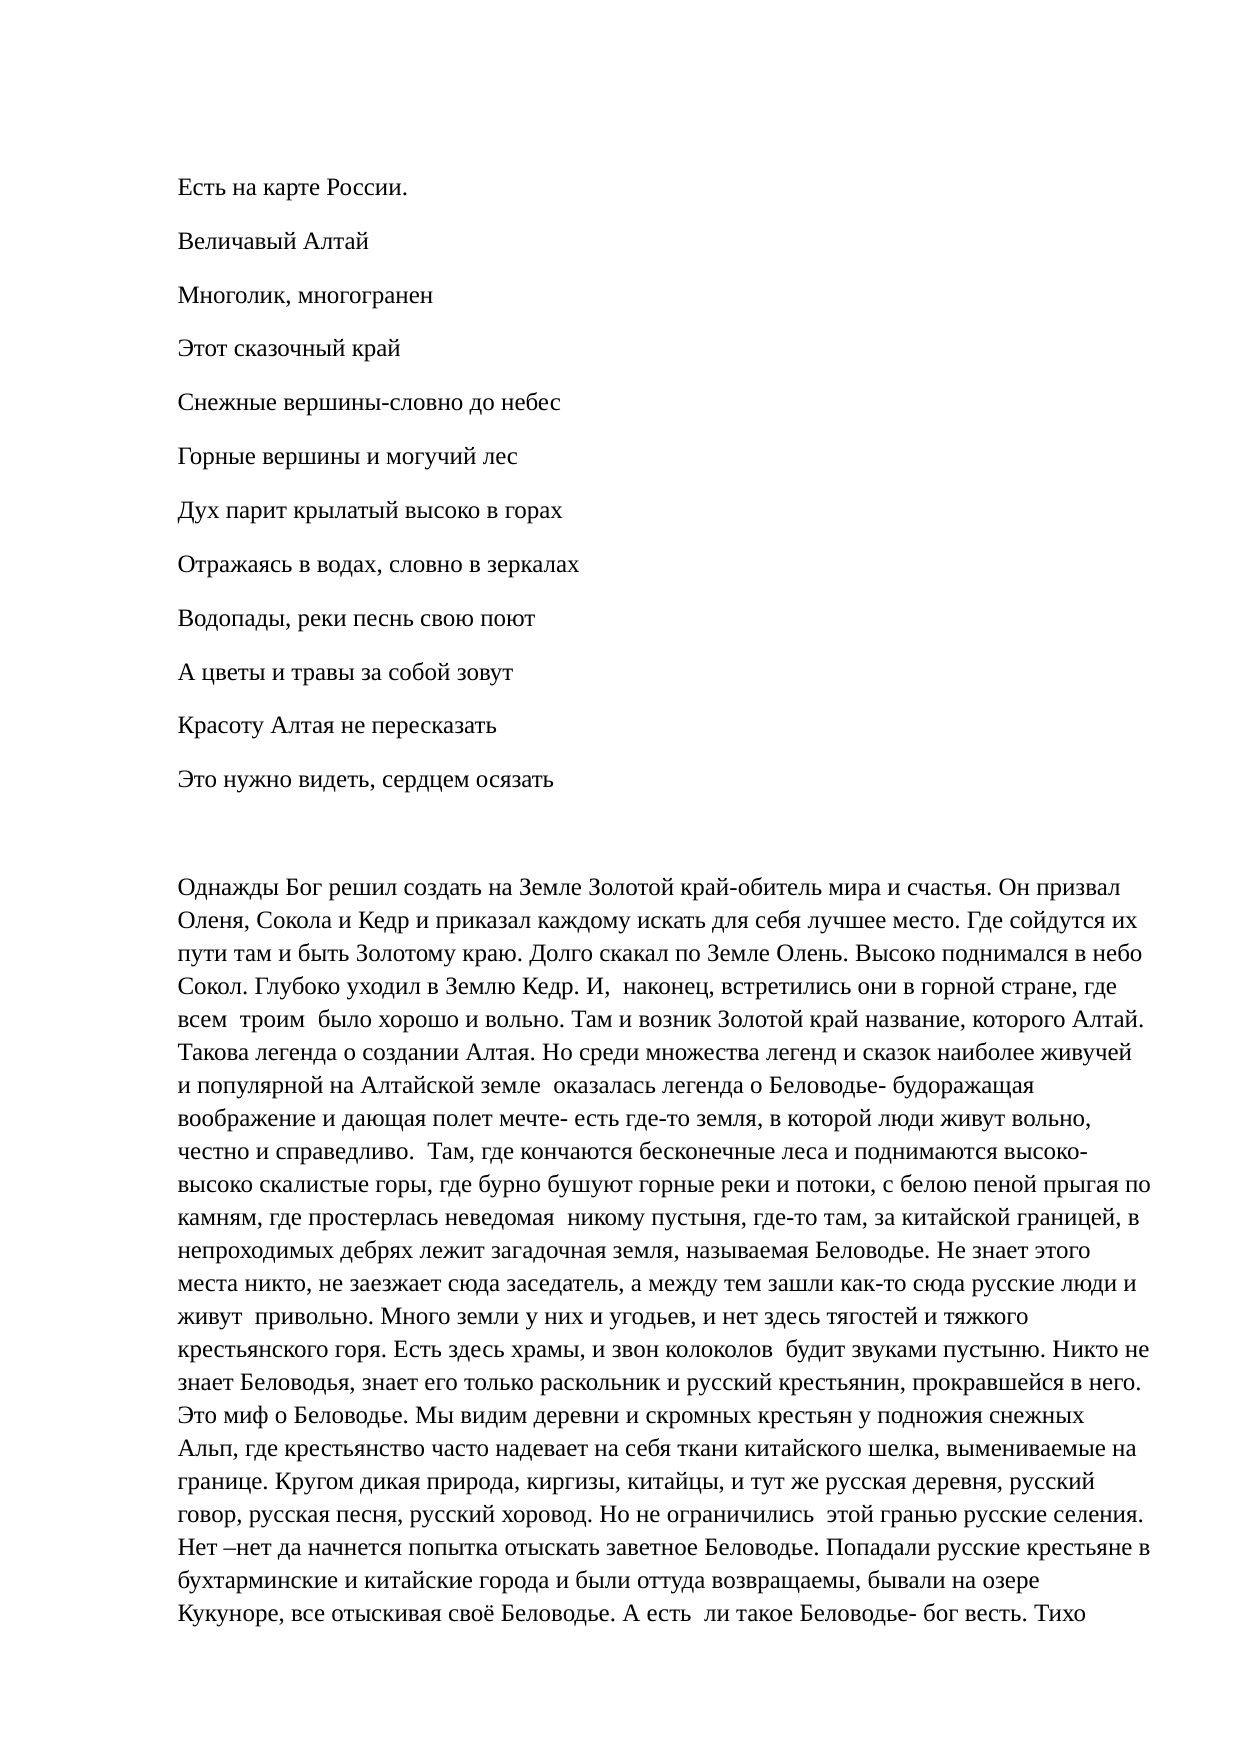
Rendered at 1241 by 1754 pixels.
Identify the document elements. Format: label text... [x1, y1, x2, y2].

text Горные вершины и могучий лес [177, 441, 1152, 470]
text Многолик, многогранен [177, 280, 1152, 308]
text Есть на карте России. [177, 172, 1152, 201]
text Снежные вершины-словно до небес [177, 387, 1152, 416]
text Красоту Алтая не пересказать [177, 711, 1152, 739]
text Однажды Бог решил создать на Земле Золотой край-обитель мира и счастья. Он призвал Оленя, Сокола и Кедр и приказал каждому искать для себя лучшее место. Где сойдутся их пути там и быть Золотому краю. Долго скакал по Земле Олень. Высоко поднимался в небо Сокол. Глубоко уходил в Землю Кедр. И, наконец, встретились они в горной стране, где всем троим было хорошо и вольно. Там и возник Золотой край название, которого Алтай. Такова легенда о создании Алтая. Но среди множества легенд и сказок наиболее живучей и популярной на Алтайской земле оказалась легенда о Беловодье- будоражащая воображение и дающая полет мечте- есть где-то земля, в которой люди живут вольно, честно и справедливо. Там, где кончаются бесконечные леса и поднимаются высоко-высоко скалистые горы, где бурно бушуют горные реки и потоки, с белою пеной прыгая по камням, где простерлась неведомая никому пустыня, где-то там, за китайской границей, в непроходимых дебрях лежит загадочная земля, называемая Беловодье. Не знает этого места никто, не заезжает сюда заседатель, а между тем зашли как-то сюда русские люди и живут привольно. Много земли у них и угодьев, и нет здесь тягостей и тяжкого крестьянского горя. Есть здесь храмы, и звон колоколов будит звуками пустыню. Никто не знает Беловодья, знает его только раскольник и русский крестьянин, прокравшейся в него. Это миф о Беловодье. Мы видим деревни и скромных крестьян у подножия снежных Альп, где крестьянство часто надевает на себя ткани китайского шелка, вымениваемые на границе. Кругом дикая природа, киргизы, китайцы, и тут же русская деревня, русский говор, русская песня, русский хоровод. Но не ограничились этой гранью русские селения. Нет –нет да начнется попытка отыскать заветное Беловодье. Попадали русские крестьяне в бухтарминские и китайские города и были оттуда возвращаемы, бывали на озере Кукуноре, все отыскивая своё Беловодье. А есть ли такое Беловодье- бог весть. Тихо [177, 872, 1152, 1627]
text А цветы и травы за собой зовут [177, 657, 1152, 685]
text Отражаясь в водах, словно в зеркалах [177, 549, 1152, 578]
text Дух парит крылатый высоко в горах [177, 495, 1152, 524]
text Это нужно видеть, сердцем осязать [177, 764, 1152, 793]
text Водопады, реки песнь свою поют [177, 603, 1152, 632]
text Этот сказочный край [177, 333, 1152, 362]
text Величавый Алтай [177, 226, 1152, 254]
